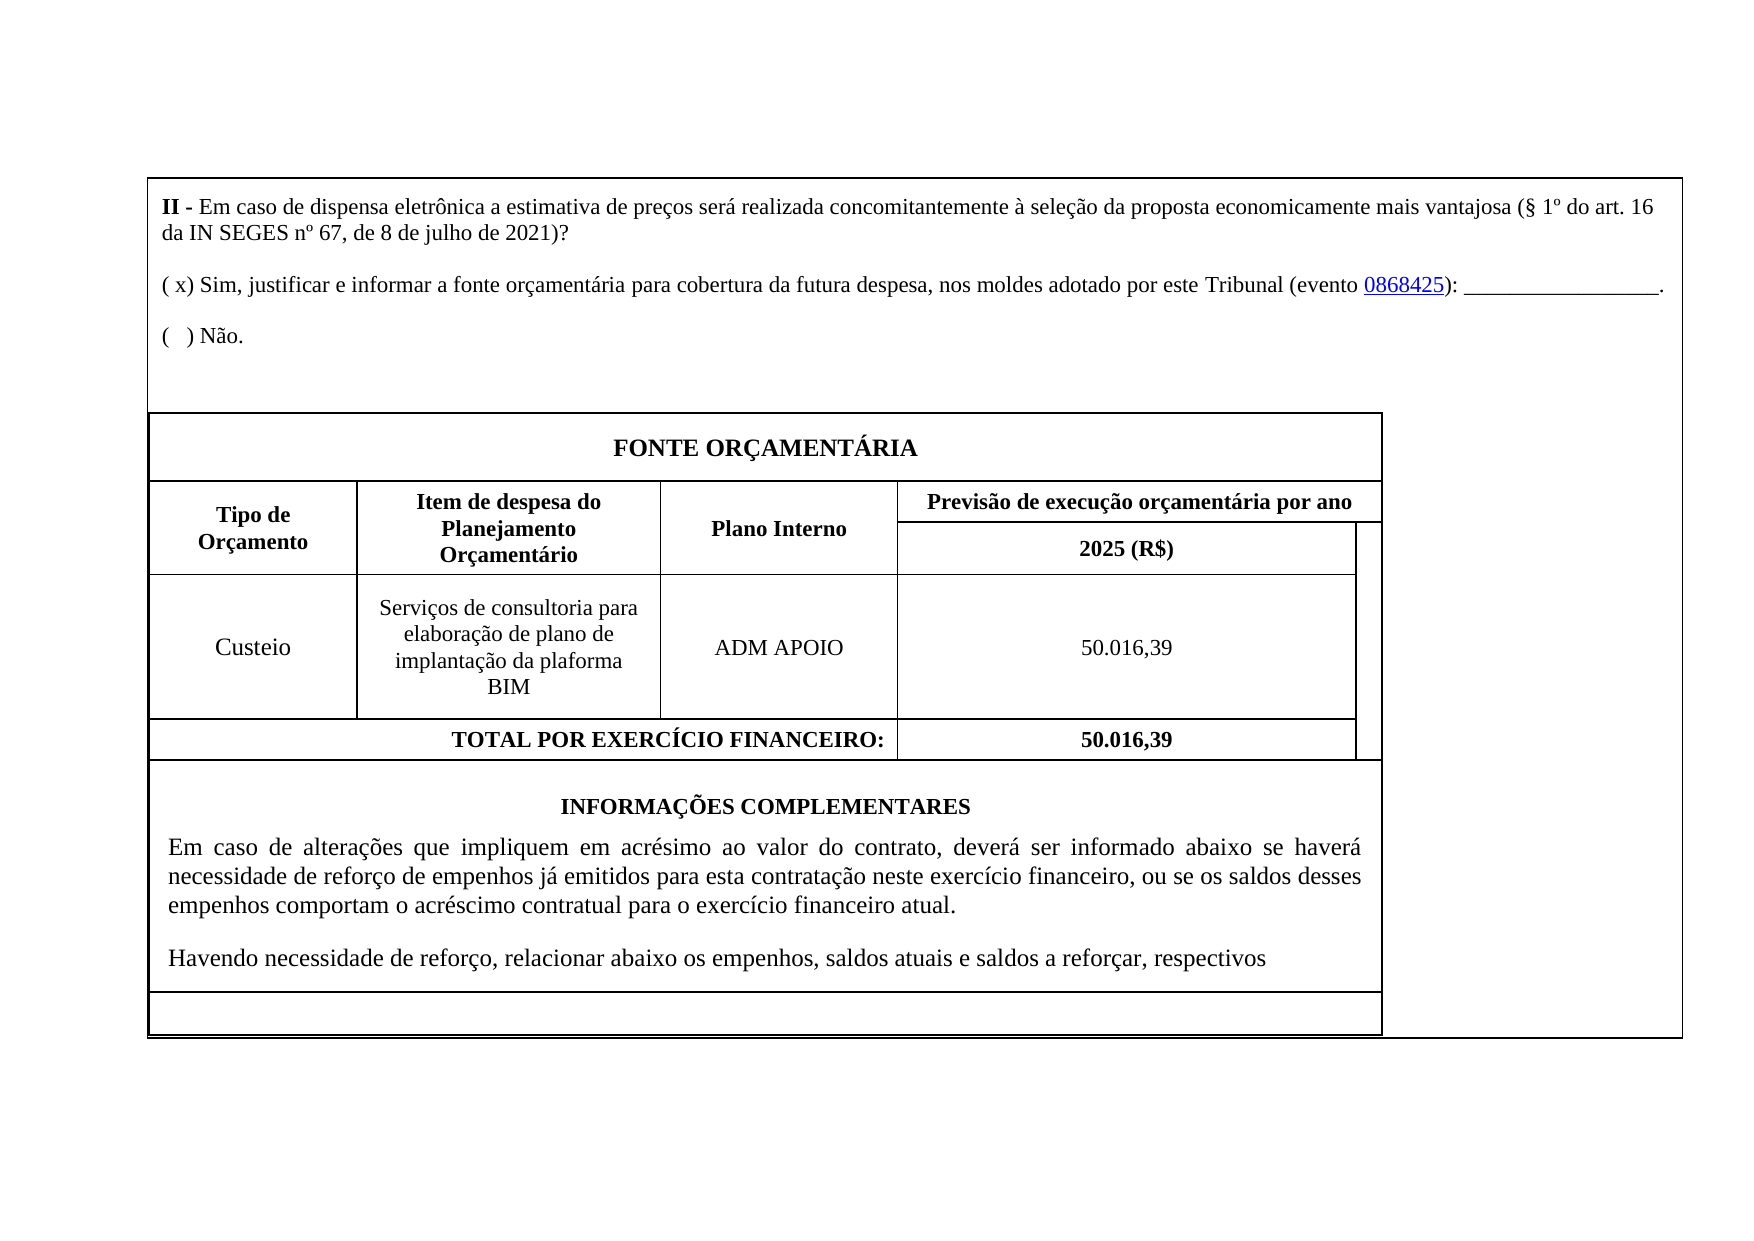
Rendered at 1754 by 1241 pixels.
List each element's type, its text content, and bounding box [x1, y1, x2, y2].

table_cell 50.016,39 [898, 720, 1355, 759]
table_cell [1357, 523, 1369, 574]
table_cell [1369, 523, 1381, 574]
table_cell INFORMAÇÕES COMPLEMENTARES Em caso de alterações que impliquem em acrésimo ao valor do contrato, deverá ser informado abaixo se haverá necessidade de reforço de empenhos já emitidos para esta contratação neste exercício financeiro, ou se os saldos desses empenhos comportam o acréscimo contratual para o exercício financeiro atual. Havendo necessidade de reforço, relacionar abaixo os empenhos, saldos atuais e saldos a reforçar, respectivos [150, 761, 1381, 991]
table_cell 50.016,39 [898, 575, 1355, 718]
table_cell 2025 (R$) [898, 523, 1355, 574]
table_cell [150, 993, 1381, 1034]
table_cell Plano Interno [661, 482, 897, 574]
table_cell Custeio [150, 575, 356, 718]
table_cell II - Em caso de dispensa eletrônica a estimativa de preços será realizada concomitantemente à seleção da proposta economicamente mais vantajosa (§ 1º do art. 16 da IN SEGES nº 67, de 8 de julho de 2021)? ( x) Sim, justificar e informar a fonte orçamentária para cobertura da futura despesa, nos moldes adotado por este Tribunal (evento 0868425): _________________. ( ) Não. [148, 179, 1682, 1037]
table_header FONTE ORÇAMENTÁRIA [150, 414, 1381, 480]
table_cell [1357, 574, 1369, 718]
table_cell [1369, 718, 1381, 759]
table_cell Tipo de Orçamento [150, 482, 356, 574]
table_cell [1357, 718, 1369, 759]
table_cell TOTAL POR EXERCÍCIO FINANCEIRO: [150, 720, 897, 759]
table_cell Item de despesa do Planejamento Orçamentário [358, 482, 660, 574]
table_cell Previsão de execução orçamentária por ano [898, 482, 1381, 521]
table_cell ADM APOIO [661, 575, 897, 718]
table_cell [1369, 574, 1381, 718]
table_cell Serviços de consultoria para elaboração de plano de implantação da plaforma BIM [358, 575, 660, 718]
